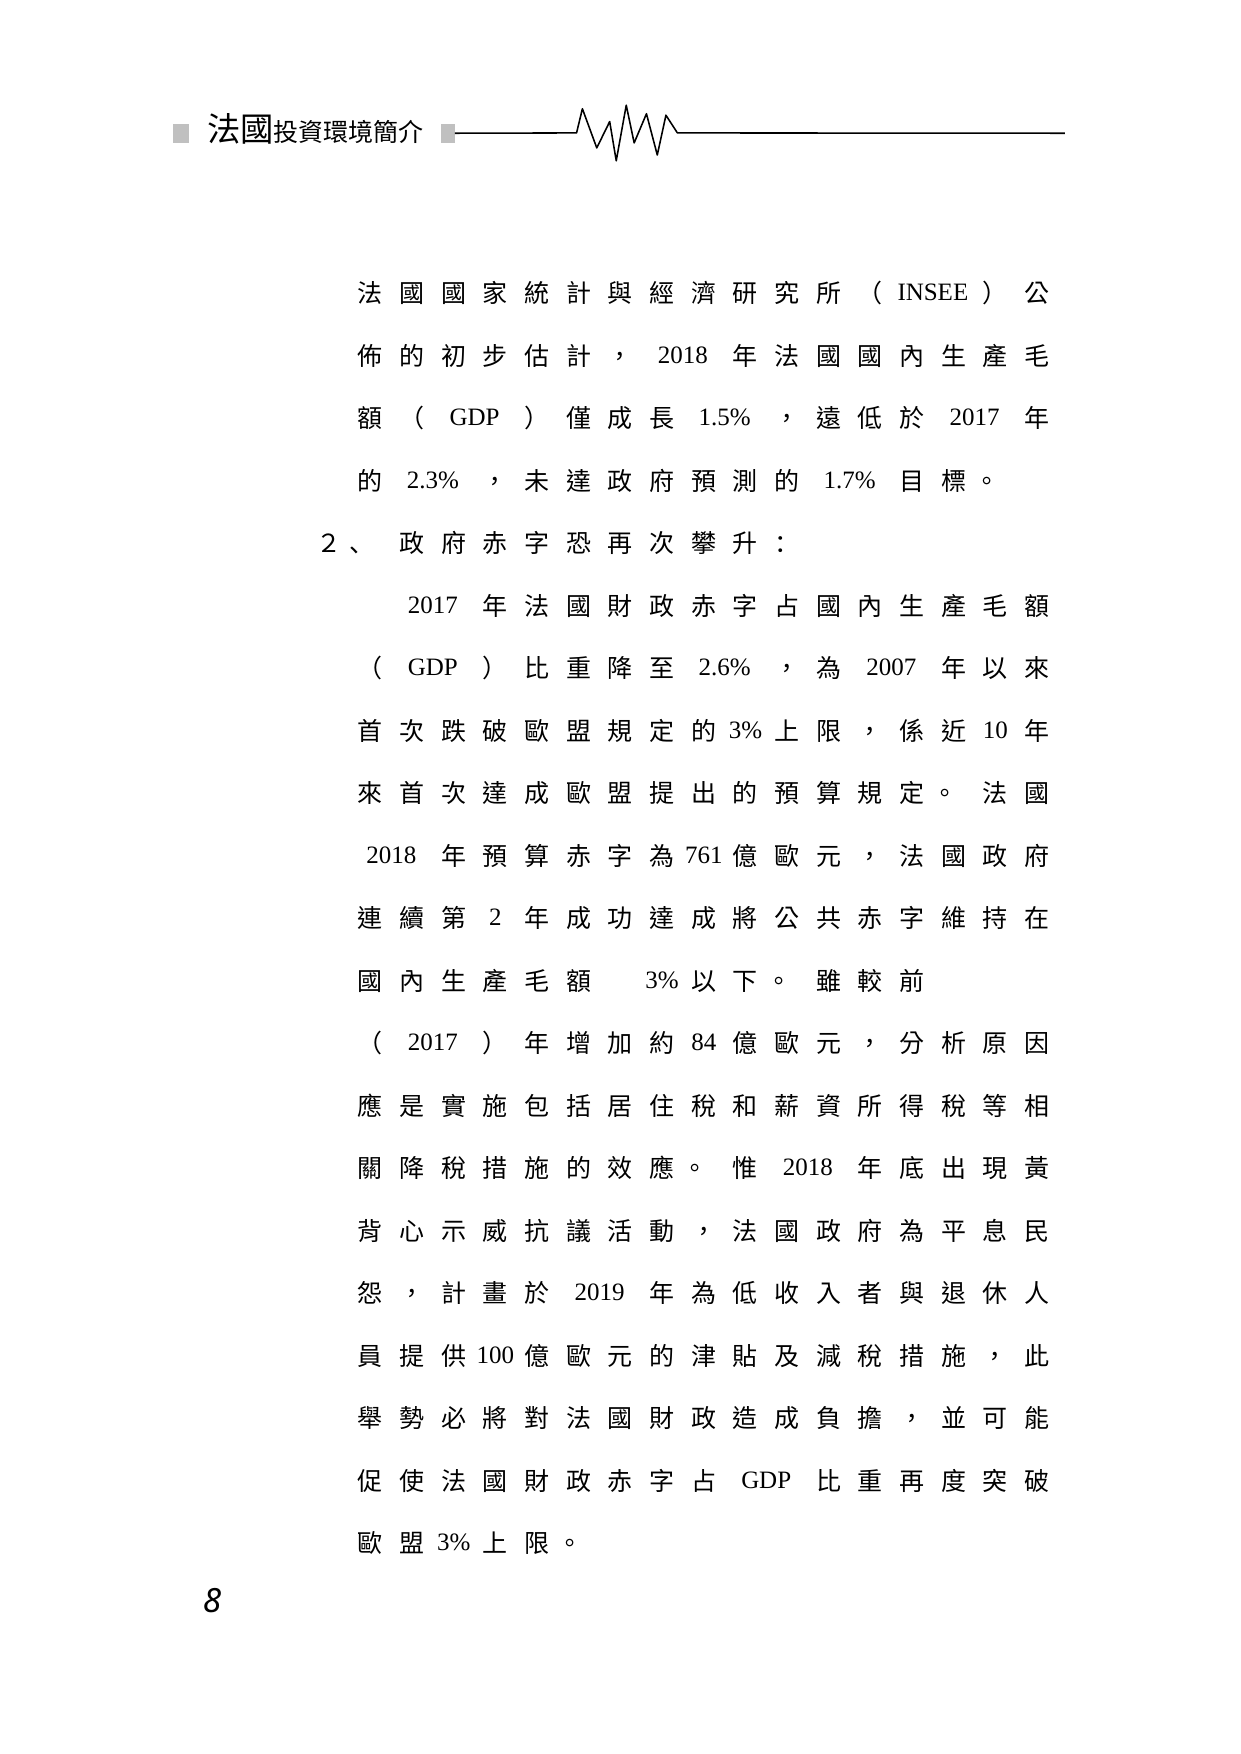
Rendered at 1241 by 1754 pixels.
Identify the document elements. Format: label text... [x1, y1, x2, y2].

text 法國國家統計與經濟研究所（INSEE）公佈的初步估計，2018年法國國內生產毛額（GDP）僅成長1.5%，遠低於2017年的2.3%，未達政府預測的1.7%目標。 [330, 250, 1058, 500]
text 2017年法國財政赤字占國內生產毛額（GDP）比重降至2.6%，為2007年以來首次跌破歐盟規定的3%上限，係近10年來首次達成歐盟提出的預算規定。法國2018年預算赤字為761億歐元，法國政府連續第2年成功達成將公共赤字維持在國內生產毛額 3%以下。雖較前（2017）年增加約84億歐元，分析原因應是實施包括居住稅和薪資所得稅等相關降稅措施的效應。惟2018年底出現黃背心示威抗議活動，法國政府為平息民怨，計畫於2019年為低收入者與退休人員提供100億歐元的津貼及減稅措施，此舉勢必將對法國財政造成負擔，並可能促使法國財政赤字占GDP比重再度突破歐盟3%上限。 [330, 563, 1058, 1563]
text ２、政府赤字恐再次攀升： [281, 500, 1058, 563]
